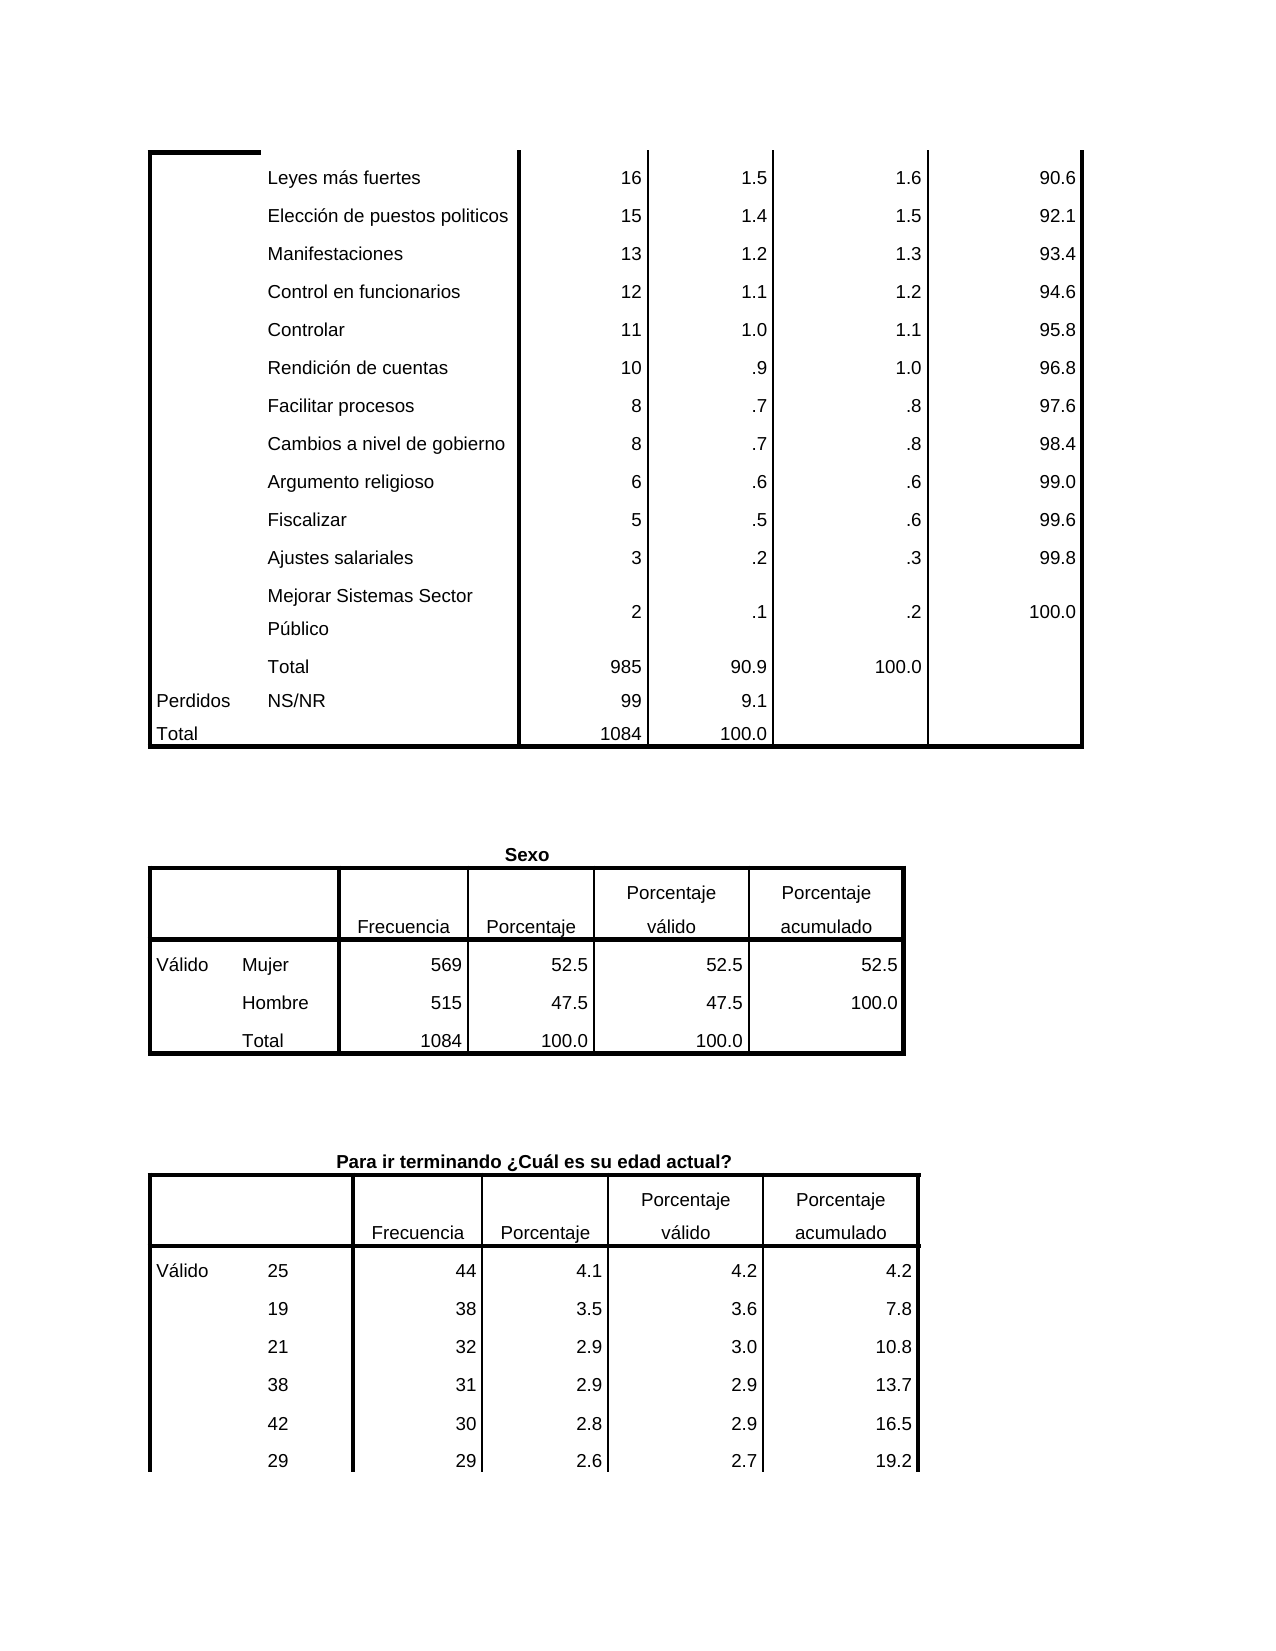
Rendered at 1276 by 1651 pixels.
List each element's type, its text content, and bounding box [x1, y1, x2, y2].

table_cell 95.8 [929, 302, 1080, 340]
table_cell Cambios a nivel de gobierno [261, 416, 517, 454]
table_cell 100.0 [929, 568, 1080, 639]
table_cell .7 [649, 378, 772, 416]
table_cell Perdidos [152, 678, 261, 711]
table_cell 32 [355, 1320, 481, 1358]
table_cell 8 [521, 416, 647, 454]
table_cell Porcentaje válido [609, 1177, 762, 1244]
table_cell Total [236, 1013, 337, 1051]
table_cell 100.0 [469, 1013, 593, 1051]
table_cell 96.8 [929, 340, 1080, 378]
table_cell 515 [341, 975, 467, 1013]
table_cell 3 [521, 530, 647, 568]
table_cell 1.2 [774, 264, 927, 302]
table_cell 11 [521, 302, 647, 340]
table_cell 3.5 [483, 1282, 607, 1320]
table_cell 90.6 [929, 150, 1080, 188]
table_cell Rendición de cuentas [261, 340, 517, 378]
table_cell 31 [355, 1358, 481, 1396]
table_cell Válido [152, 1248, 261, 1472]
table_cell .1 [649, 568, 772, 639]
table_cell 12 [521, 264, 647, 302]
table_cell 93.4 [929, 226, 1080, 264]
table_cell Control en funcionarios [261, 264, 517, 302]
table_cell Fiscalizar [261, 492, 517, 530]
table_cell .6 [774, 454, 927, 492]
table_cell 2.6 [483, 1434, 607, 1472]
table_cell Válido [152, 942, 236, 1051]
table_cell [774, 678, 927, 711]
table_cell Ajustes salariales [261, 530, 517, 568]
table_cell Total [152, 711, 517, 744]
table_cell Facilitar procesos [261, 378, 517, 416]
table_cell 1.4 [649, 188, 772, 226]
table_cell 1.0 [649, 302, 772, 340]
table_cell Frecuencia [355, 1177, 481, 1244]
table_cell [929, 711, 1080, 744]
table_cell 98.4 [929, 416, 1080, 454]
table_cell 3.6 [609, 1282, 762, 1320]
table_cell 10 [521, 340, 647, 378]
table_cell 569 [341, 942, 467, 975]
table_cell [152, 870, 337, 937]
table_cell .7 [649, 416, 772, 454]
table_cell 1.2 [649, 226, 772, 264]
table_cell .9 [649, 340, 772, 378]
table_cell NS/NR [261, 678, 517, 711]
table_cell 1.1 [774, 302, 927, 340]
table_cell 1.5 [774, 188, 927, 226]
table_cell .3 [774, 530, 927, 568]
table_cell .5 [649, 492, 772, 530]
table_cell 100.0 [649, 711, 772, 744]
table_cell Elección de puestos politicos [261, 188, 517, 226]
table_cell 90.9 [649, 640, 772, 678]
table_cell Porcentaje [469, 870, 593, 937]
table_cell 97.6 [929, 378, 1080, 416]
table_cell 92.1 [929, 188, 1080, 226]
table_cell 19 [261, 1282, 351, 1320]
table_cell Total [261, 640, 517, 678]
table_cell Porcentaje válido [595, 870, 748, 937]
table_cell Porcentaje acumulado [764, 1177, 916, 1244]
table_cell 100.0 [774, 640, 927, 678]
table_cell .6 [649, 454, 772, 492]
table_cell Manifestaciones [261, 226, 517, 264]
table_cell 1.1 [649, 264, 772, 302]
table_cell 4.2 [609, 1248, 762, 1282]
table_cell 3.0 [609, 1320, 762, 1358]
table_cell 13 [521, 226, 647, 264]
table_cell 2.7 [609, 1434, 762, 1472]
table_cell 29 [355, 1434, 481, 1472]
table_cell 16.5 [764, 1396, 916, 1434]
table_cell 2.8 [483, 1396, 607, 1434]
table_cell 30 [355, 1396, 481, 1434]
table_cell 100.0 [595, 1013, 748, 1051]
table_cell .2 [649, 530, 772, 568]
table_cell 8 [521, 378, 647, 416]
table_cell .8 [774, 378, 927, 416]
table_cell .2 [774, 568, 927, 639]
table_cell 19.2 [764, 1434, 916, 1472]
table_cell 2.9 [483, 1320, 607, 1358]
table_cell Leyes más fuertes [261, 150, 517, 188]
table_cell 1.0 [774, 340, 927, 378]
table_cell 52.5 [595, 942, 748, 975]
table_cell Argumento religioso [261, 454, 517, 492]
table_cell 1.5 [649, 150, 772, 188]
table_cell 42 [261, 1396, 351, 1434]
table_cell 38 [355, 1282, 481, 1320]
table_cell 47.5 [469, 975, 593, 1013]
table_header Para ir terminando ¿Cuál es su edad actual? [150, 1139, 918, 1172]
table_cell 985 [521, 640, 647, 678]
table_cell 2.9 [609, 1358, 762, 1396]
table_cell 99.0 [929, 454, 1080, 492]
table_cell 1.3 [774, 226, 927, 264]
table_header Sexo [150, 832, 904, 866]
table_cell 29 [261, 1434, 351, 1472]
table_cell 2.9 [609, 1396, 762, 1434]
table_cell 25 [261, 1248, 351, 1282]
table_cell Controlar [261, 302, 517, 340]
table_cell Porcentaje acumulado [750, 870, 901, 937]
table_cell 10.8 [764, 1320, 916, 1358]
table_cell 52.5 [469, 942, 593, 975]
table_cell .6 [774, 492, 927, 530]
table_cell 1084 [521, 711, 647, 744]
table_cell Mejorar Sistemas Sector Público [261, 568, 517, 639]
table_cell 44 [355, 1248, 481, 1282]
table_cell 2 [521, 568, 647, 639]
table_cell 100.0 [750, 975, 901, 1013]
table_cell Porcentaje [483, 1177, 607, 1244]
table_cell 47.5 [595, 975, 748, 1013]
table_cell 99.6 [929, 492, 1080, 530]
table_cell [929, 640, 1080, 678]
table_cell 99 [521, 678, 647, 711]
table_cell 6 [521, 454, 647, 492]
table_cell 21 [261, 1320, 351, 1358]
table_cell 1084 [341, 1013, 467, 1051]
table_cell 99.8 [929, 530, 1080, 568]
table_cell 4.2 [764, 1248, 916, 1282]
table_cell 1.6 [774, 150, 927, 188]
table_cell 5 [521, 492, 647, 530]
table_cell 7.8 [764, 1282, 916, 1320]
table_cell 15 [521, 188, 647, 226]
table_cell 9.1 [649, 678, 772, 711]
table_cell [929, 678, 1080, 711]
table_cell 2.9 [483, 1358, 607, 1396]
table_cell 38 [261, 1358, 351, 1396]
table_cell [774, 711, 927, 744]
table_cell 4.1 [483, 1248, 607, 1282]
table_cell 94.6 [929, 264, 1080, 302]
table_cell Mujer [236, 942, 337, 975]
table_cell [152, 155, 261, 678]
table_cell 13.7 [764, 1358, 916, 1396]
table_cell .8 [774, 416, 927, 454]
table_cell 16 [521, 150, 647, 188]
table_cell [750, 1013, 901, 1051]
table_cell [152, 1177, 351, 1244]
table_cell Hombre [236, 975, 337, 1013]
table_cell 52.5 [750, 942, 901, 975]
table_cell Frecuencia [341, 870, 467, 937]
